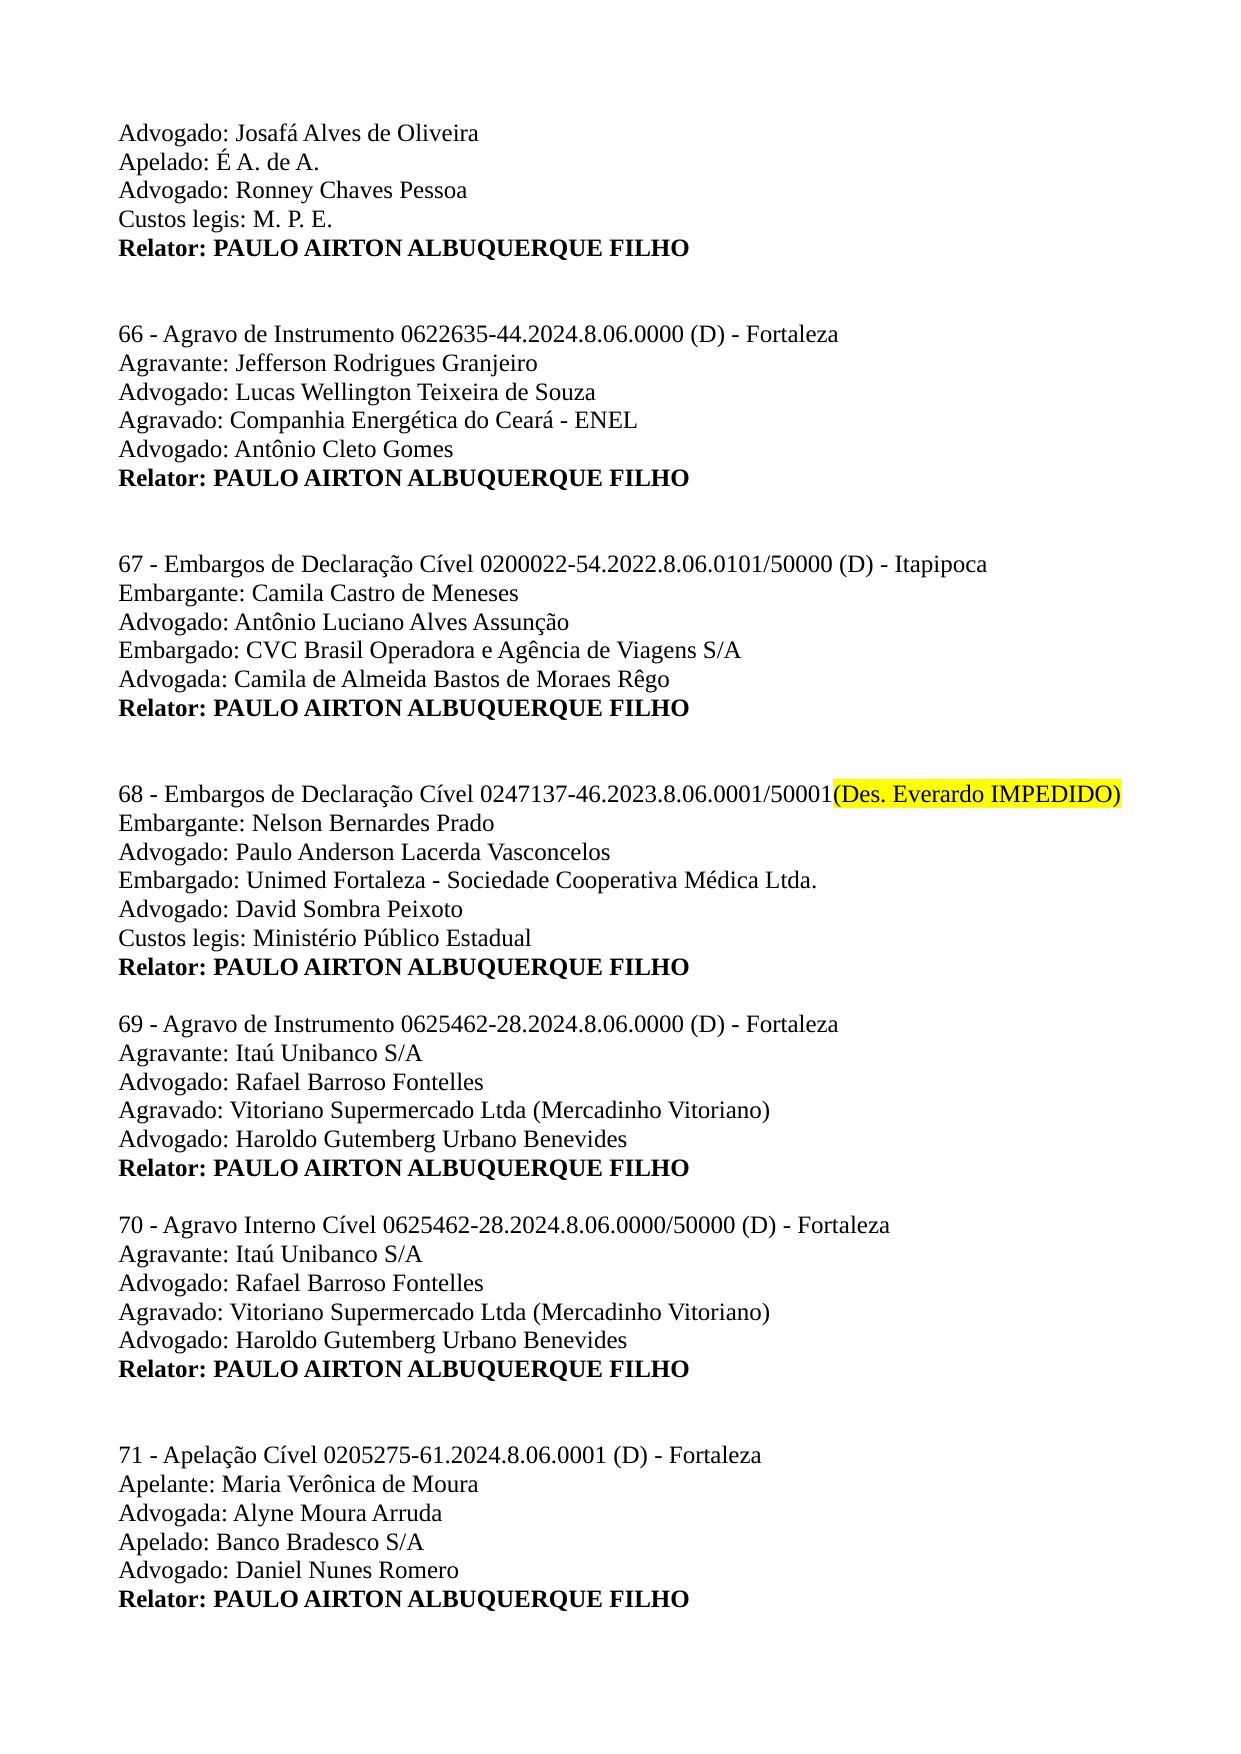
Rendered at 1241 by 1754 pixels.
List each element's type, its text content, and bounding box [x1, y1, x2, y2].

text 70 - Agravo Interno Cível 0625462-28.2024.8.06.0000/50000 (D) - Fortaleza [118, 1211, 1122, 1239]
text Relator: PAULO AIRTON ALBUQUERQUE FILHO [118, 1584, 1122, 1613]
text Embargado: Unimed Fortaleza - Sociedade Cooperativa Médica Ltda. [118, 866, 1122, 894]
text Embargado: CVC Brasil Operadora e Agência de Viagens S/A [118, 636, 1122, 664]
text Advogado: Haroldo Gutemberg Urbano Benevides [118, 1326, 1122, 1354]
text Relator: PAULO AIRTON ALBUQUERQUE FILHO [118, 463, 1122, 492]
text 71 - Apelação Cível 0205275-61.2024.8.06.0001 (D) - Fortaleza [118, 1441, 1122, 1469]
text Custos legis: M. P. E. [118, 204, 1122, 233]
text 67 - Embargos de Declaração Cível 0200022-54.2022.8.06.0101/50000 (D) - Itapipoca [118, 549, 1122, 578]
text Apelado: É A. de A. [118, 147, 1122, 176]
text Embargante: Camila Castro de Meneses [118, 578, 1122, 607]
text Advogado: David Sombra Peixoto [118, 894, 1122, 923]
text Advogado: Haroldo Gutemberg Urbano Benevides [118, 1124, 1122, 1153]
text Agravante: Itaú Unibanco S/A [118, 1038, 1122, 1067]
text Advogado: Rafael Barroso Fontelles [118, 1067, 1122, 1096]
text Agravado: Vitoriano Supermercado Ltda (Mercadinho Vitoriano) [118, 1297, 1122, 1326]
text Agravante: Itaú Unibanco S/A [118, 1239, 1122, 1268]
text 66 - Agravo de Instrumento 0622635-44.2024.8.06.0000 (D) - Fortaleza [118, 319, 1122, 348]
text Advogado: Josafá Alves de Oliveira [118, 118, 1122, 147]
text Advogado: Antônio Luciano Alves Assunção [118, 607, 1122, 636]
text Relator: PAULO AIRTON ALBUQUERQUE FILHO [118, 1153, 1122, 1182]
text Advogada: Alyne Moura Arruda [118, 1498, 1122, 1527]
text Agravado: Vitoriano Supermercado Ltda (Mercadinho Vitoriano) [118, 1096, 1122, 1124]
text Advogado: Paulo Anderson Lacerda Vasconcelos [118, 837, 1122, 866]
text Agravante: Jefferson Rodrigues Granjeiro [118, 348, 1122, 377]
text Advogado: Rafael Barroso Fontelles [118, 1268, 1122, 1297]
text Custos legis: Ministério Público Estadual [118, 923, 1122, 952]
text Advogado: Ronney Chaves Pessoa [118, 176, 1122, 204]
text Apelado: Banco Bradesco S/A [118, 1527, 1122, 1556]
text Agravado: Companhia Energética do Ceará - ENEL [118, 406, 1122, 434]
text Relator: PAULO AIRTON ALBUQUERQUE FILHO [118, 952, 1122, 981]
text 68 - Embargos de Declaração Cível 0247137-46.2023.8.06.0001/50001(Des. Everardo IMPEDIDO) [118, 779, 1122, 808]
text Relator: PAULO AIRTON ALBUQUERQUE FILHO [118, 693, 1122, 722]
text Advogada: Camila de Almeida Bastos de Moraes Rêgo [118, 664, 1122, 693]
text Advogado: Lucas Wellington Teixeira de Souza [118, 377, 1122, 406]
text Relator: PAULO AIRTON ALBUQUERQUE FILHO [118, 233, 1122, 262]
text Embargante: Nelson Bernardes Prado [118, 808, 1122, 837]
text 69 - Agravo de Instrumento 0625462-28.2024.8.06.0000 (D) - Fortaleza [118, 1009, 1122, 1038]
text Apelante: Maria Verônica de Moura [118, 1469, 1122, 1498]
text Advogado: Antônio Cleto Gomes [118, 434, 1122, 463]
text Advogado: Daniel Nunes Romero [118, 1556, 1122, 1584]
text Relator: PAULO AIRTON ALBUQUERQUE FILHO [118, 1354, 1122, 1383]
